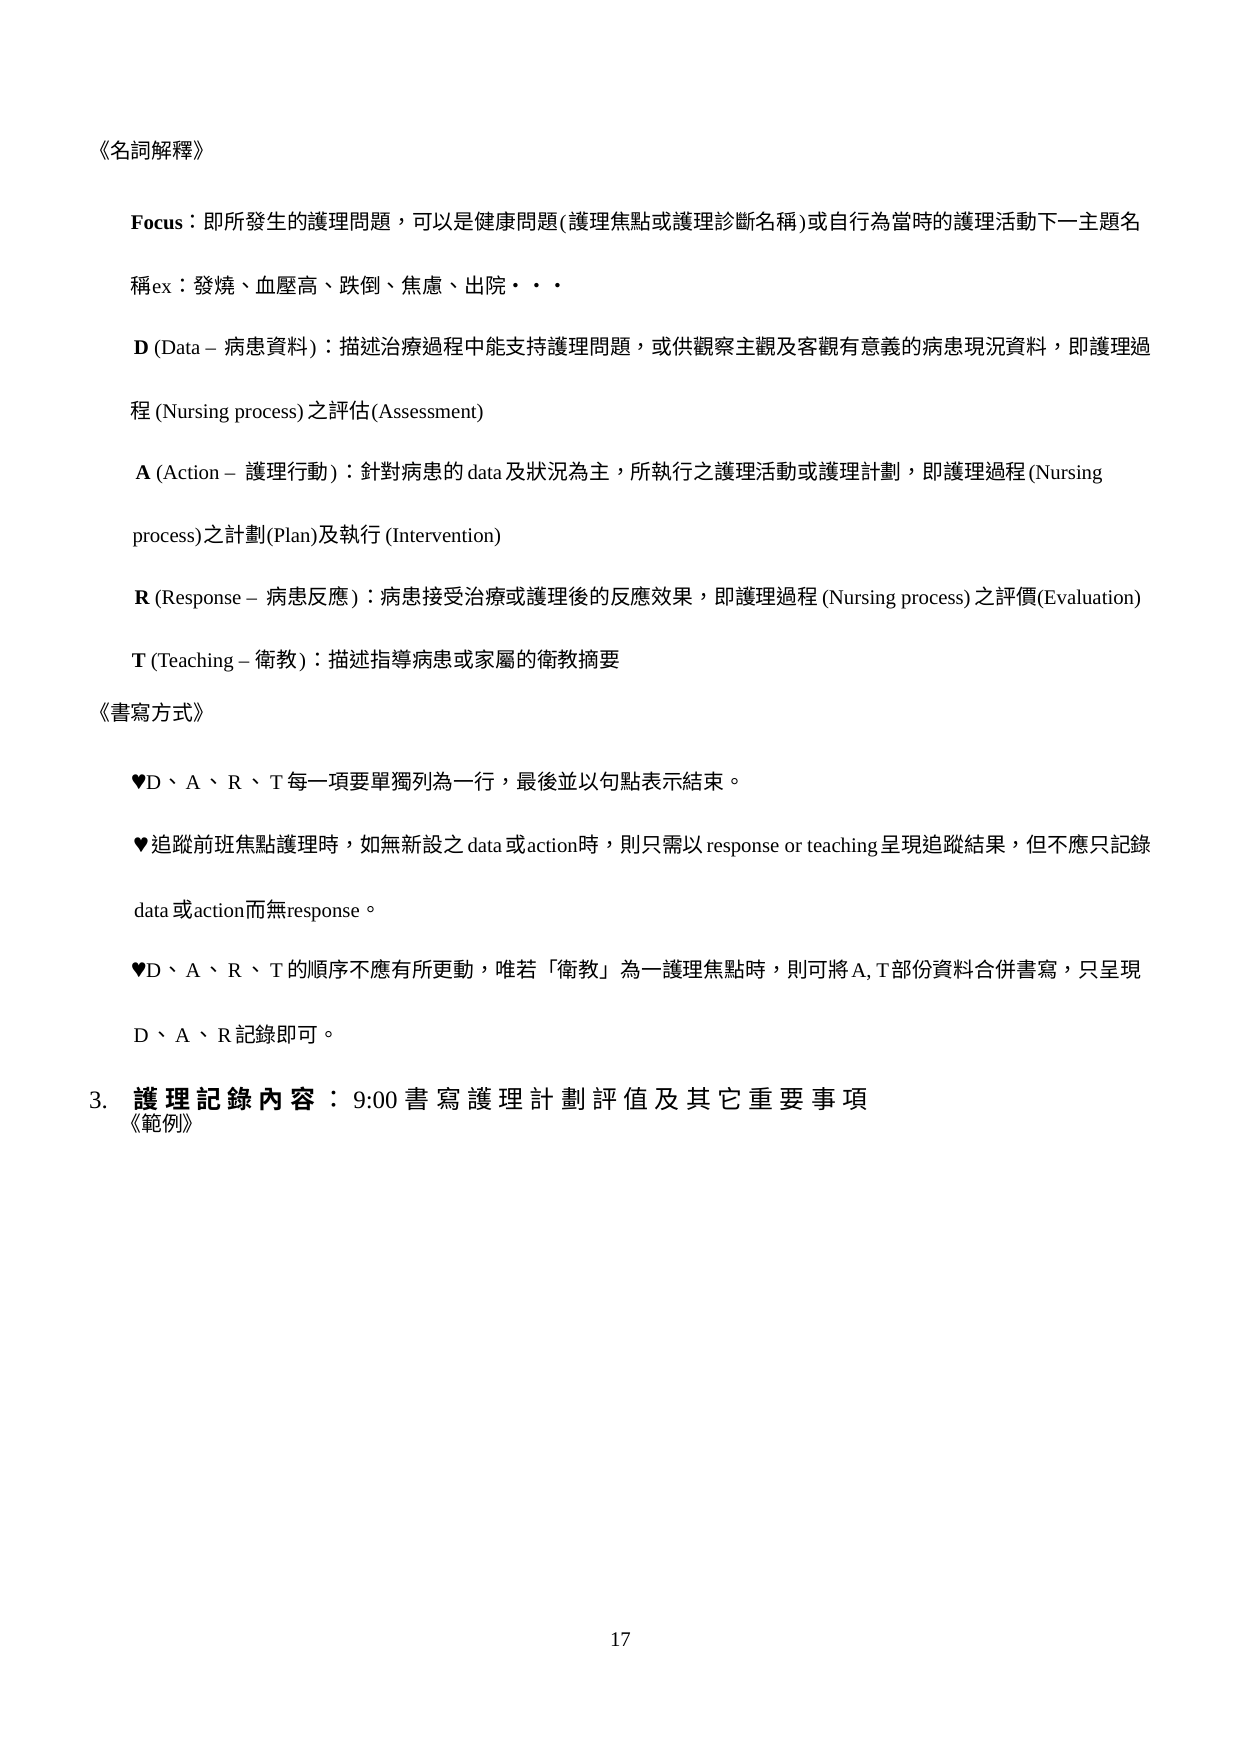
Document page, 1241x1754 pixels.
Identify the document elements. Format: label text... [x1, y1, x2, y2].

text A (Action – 護理行動)：針對病患的data及狀況為主，所執行之護理活動或護理計劃，即護理過程(Nursing process)之計劃(Plan)及執行(Intervention) [126, 420, 1151, 545]
text 《書寫方式》 [89, 670, 1151, 733]
text R (Response – 病患反應)：病患接受治療或護理後的反應效果，即護理過程(Nursing process)之評價(Evaluation) [126, 545, 1151, 608]
text D (Data – 病患資料)：描述治療過程中能支持護理問題，或供觀察主觀及客觀有意義的病患現況資料，即護理過程(Nursing process)之評估(Assessment) [126, 295, 1151, 420]
text 《名詞解釋》 [89, 108, 1151, 170]
text D、A、R、T每一項要單獨列為一行，最後並以句點表示結束。 [126, 733, 1151, 795]
text T (Teaching – 衛教)：描述指導病患或家屬的衛教摘要 [126, 608, 1151, 670]
text 《範例》 [89, 1108, 1151, 1138]
text Focus：即所發生的護理問題，可以是健康問題(護理焦點或護理診斷名稱)或自行為當時的護理活動下一主題名稱ex：發燒、血壓高、跌倒、焦慮、出院‧‧‧ [126, 170, 1151, 295]
text D、A、R、T的順序不應有所更動，唯若「衛教」為一護理焦點時，則可將A, T部份資料合併書寫，只呈現D、A、R記錄即可。 [126, 920, 1151, 1045]
list 護理記錄內容：9:00書寫護理計劃評值及其它重要事項 [89, 1045, 1151, 1108]
text 追蹤前班焦點護理時，如無新設之data或action時，則只需以response or teaching呈現追蹤結果，但不應只記錄data或action而無response。 [126, 795, 1151, 920]
